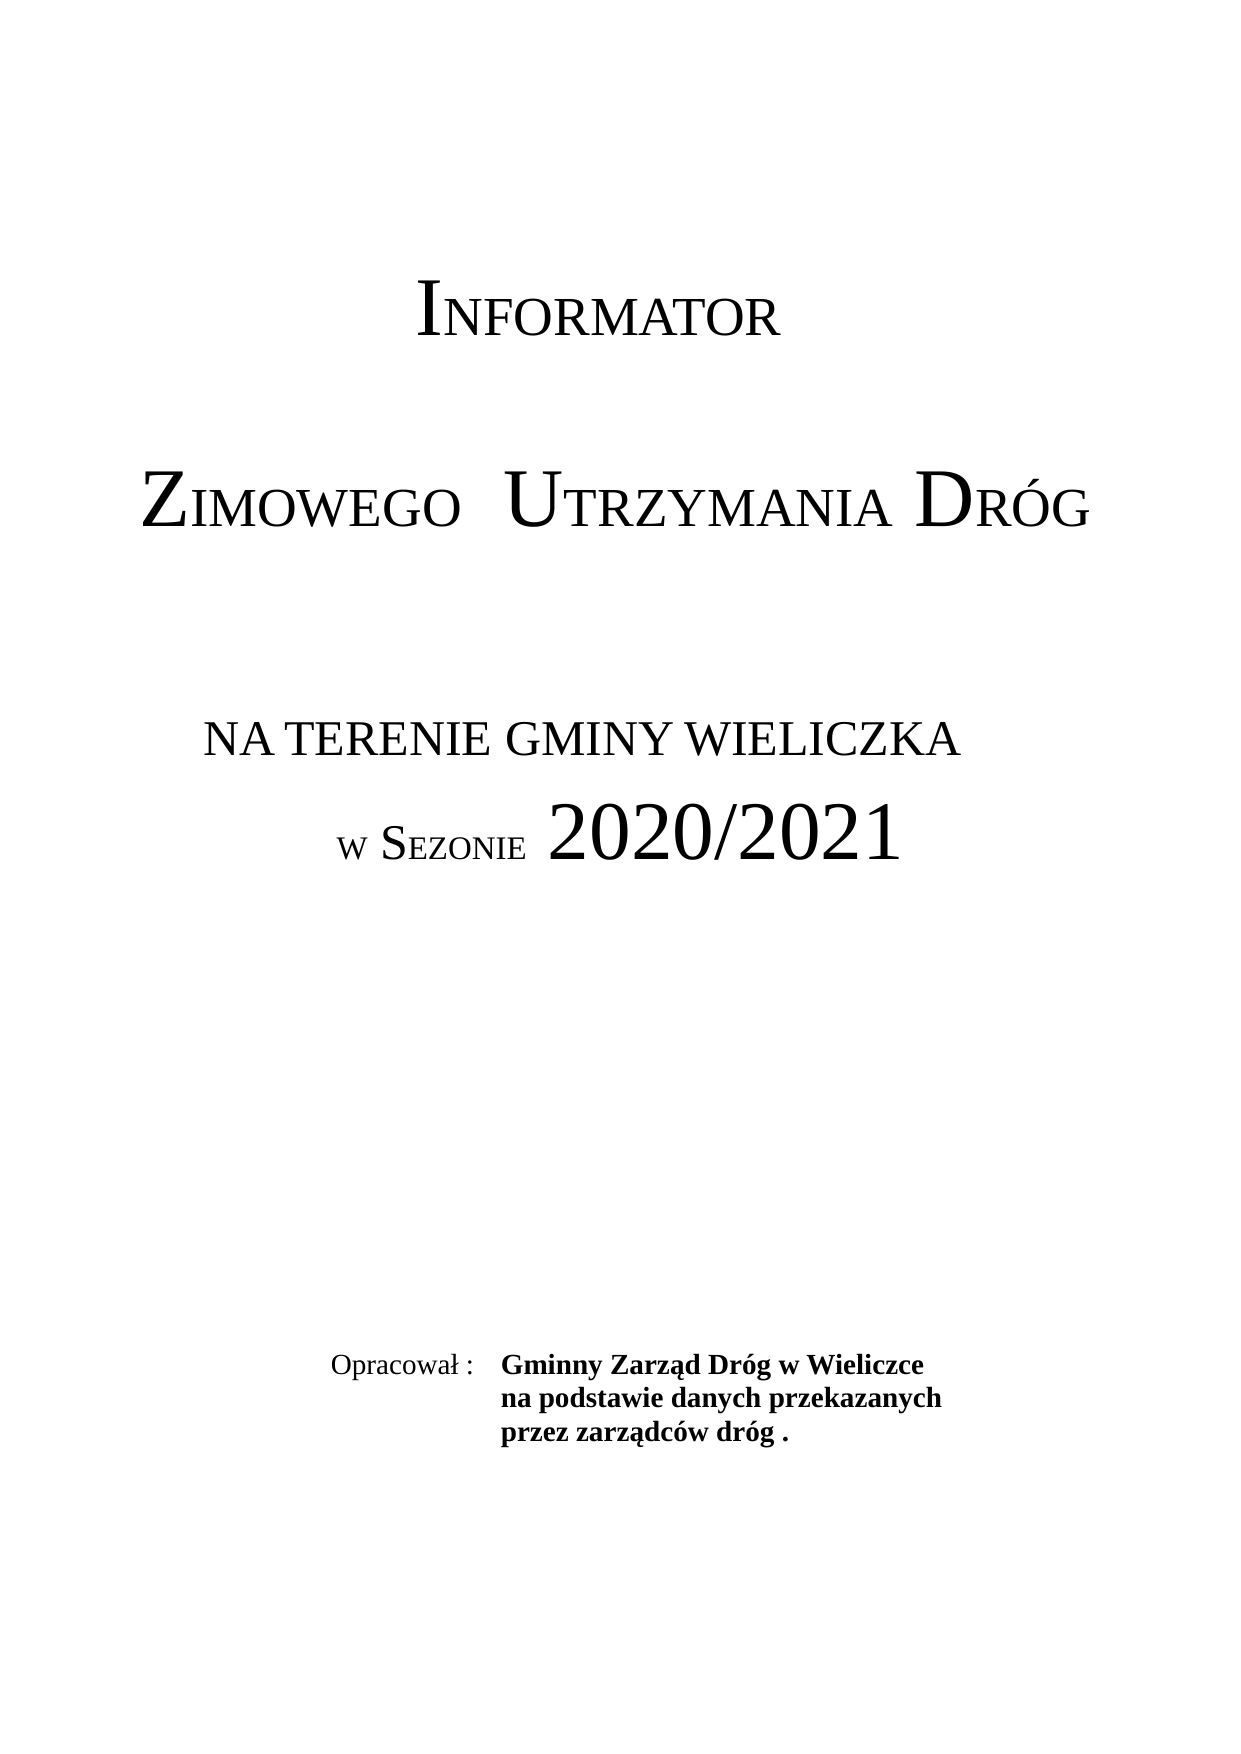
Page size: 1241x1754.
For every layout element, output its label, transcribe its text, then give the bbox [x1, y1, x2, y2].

text przez zarządców dróg . [118, 1414, 1122, 1448]
text NA TERENIE GMINY WIELICZKA [118, 697, 1122, 769]
text w Sezonie 2020/2021 [118, 782, 1122, 877]
text Informator [118, 257, 1122, 353]
text na podstawie danych przekazanych [118, 1381, 1122, 1414]
text Opracował : Gminny Zarząd Dróg w Wieliczce [118, 1347, 1122, 1381]
text Zimowego Utrzymania Dróg [118, 449, 1122, 544]
